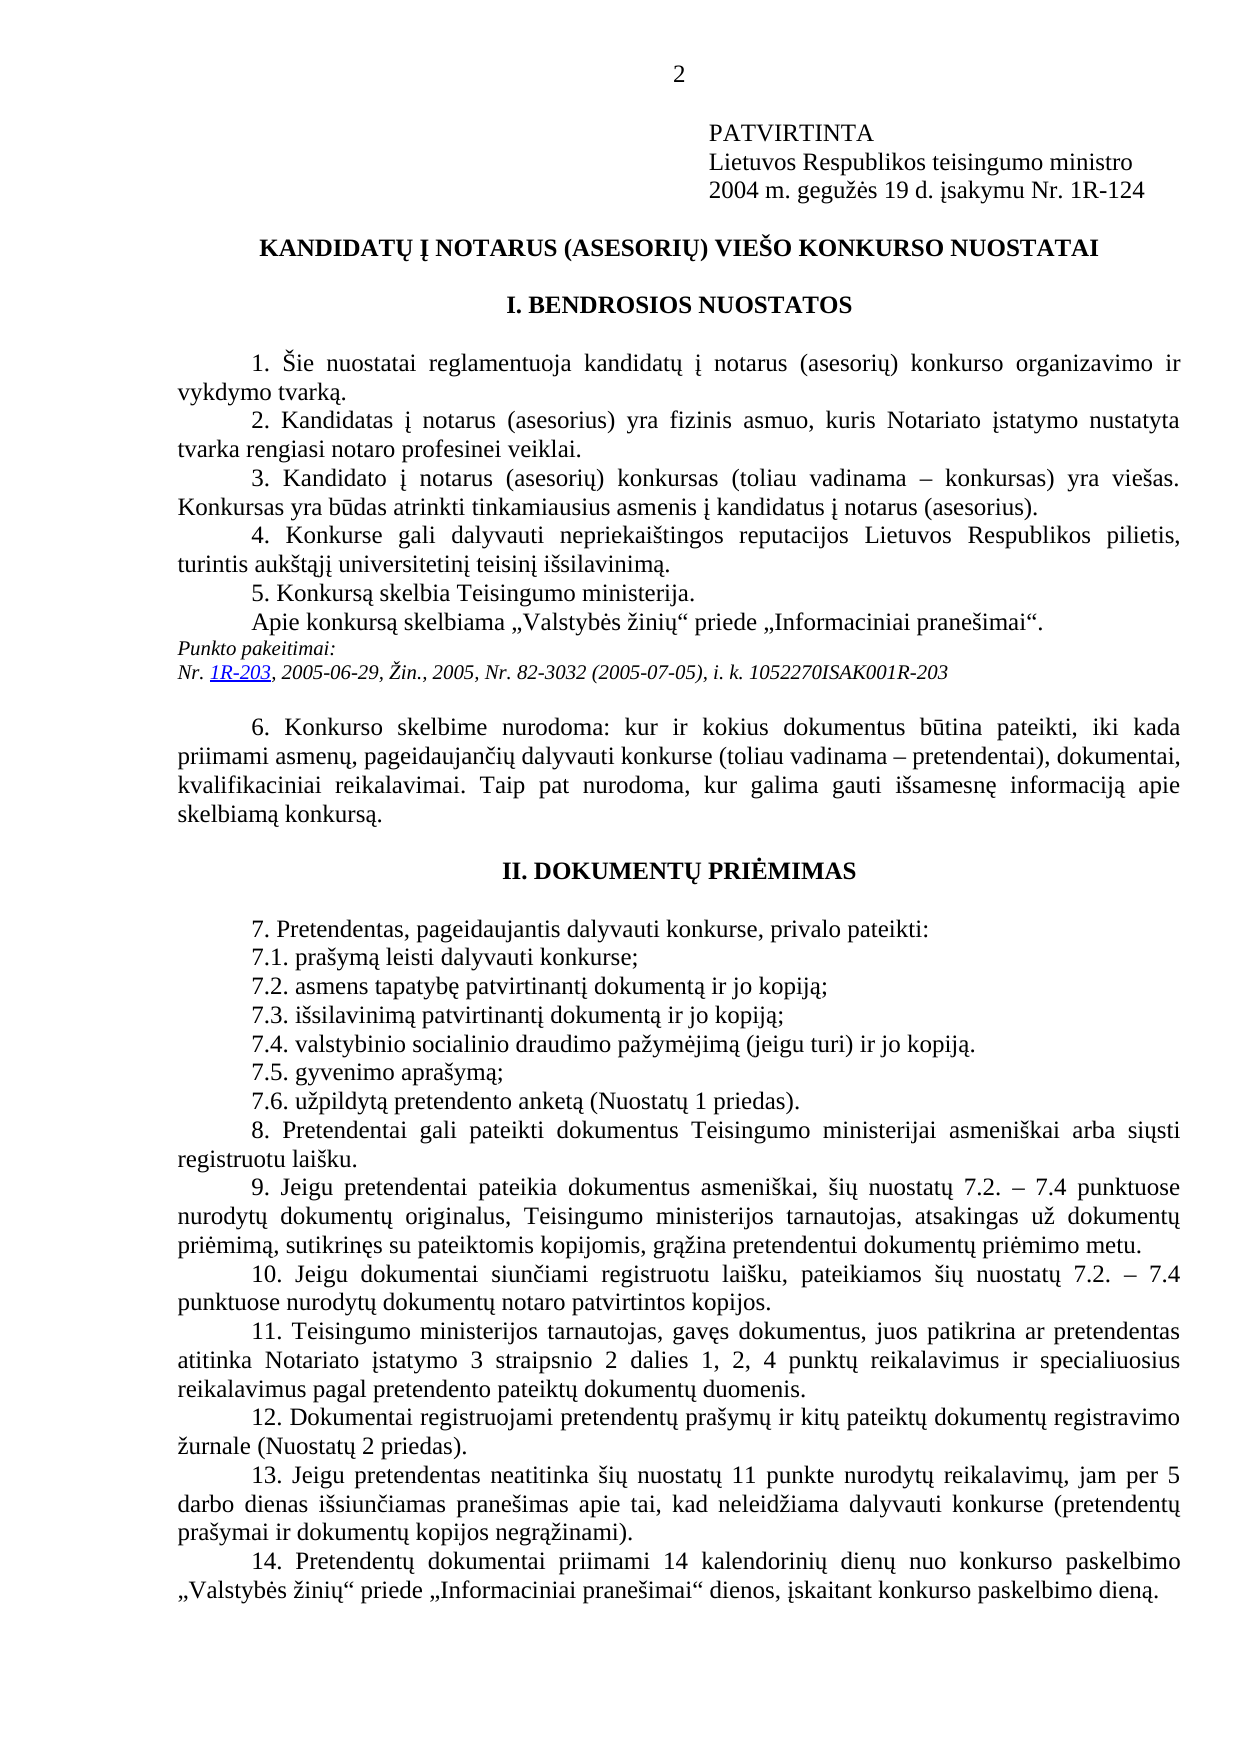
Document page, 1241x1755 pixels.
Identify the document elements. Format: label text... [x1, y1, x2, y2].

text 14. Pretendentų dokumentai priimami 14 kalendorinių dienų nuo konkurso paskelbimo „Valstybės žinių“ priede „Informaciniai pranešimai“ dienos, įskaitant konkurso paskelbimo dieną. [177, 1546, 1181, 1604]
text 7.3. išsilavinimą patvirtinantį dokumentą ir jo kopiją; [177, 1000, 1181, 1029]
text 3. Kandidato į notarus (asesorių) konkursas (toliau vadinama – konkursas) yra viešas. Konkursas yra būdas atrinkti tinkamiausius asmenis į kandidatus į notarus (asesorius). [177, 463, 1181, 521]
text 13. Jeigu pretendentas neatitinka šių nuostatų 11 punkte nurodytų reikalavimų, jam per 5 darbo dienas išsiunčiamas pranešimas apie tai, kad neleidžiama dalyvauti konkurse (pretendentų prašymai ir dokumentų kopijos negrąžinami). [177, 1460, 1181, 1546]
text 6. Konkurso skelbime nurodoma: kur ir kokius dokumentus būtina pateikti, iki kada priimami asmenų, pageidaujančių dalyvauti konkurse (toliau vadinama – pretendentai), dokumentai, kvalifikaciniai reikalavimai. Taip pat nurodoma, kur galima gauti išsamesnę informaciją apie skelbiamą konkursą. [177, 712, 1181, 827]
text I. BENDROSIOS NUOSTATOS [177, 291, 1181, 319]
text 11. Teisingumo ministerijos tarnautojas, gavęs dokumentus, juos patikrina ar pretendentas atitinka Notariato įstatymo 3 straipsnio 2 dalies 1, 2, 4 punktų reikalavimus ir specialiuosius reikalavimus pagal pretendento pateiktų dokumentų duomenis. [177, 1316, 1181, 1402]
text 7.1. prašymą leisti dalyvauti konkurse; [177, 942, 1181, 971]
text 5. Konkursą skelbia Teisingumo ministerija. [177, 578, 1181, 607]
text Punkto pakeitimai: [177, 636, 1181, 660]
text 2. Kandidatas į notarus (asesorius) yra fizinis asmuo, kuris Notariato įstatymo nustatyta tvarka rengiasi notaro profesinei veiklai. [177, 406, 1181, 463]
text 7.4. valstybinio socialinio draudimo pažymėjimą (jeigu turi) ir jo kopiją. [177, 1029, 1181, 1057]
text 4. Konkurse gali dalyvauti nepriekaištingos reputacijos Lietuvos Respublikos pilietis, turintis aukštąjį universitetinį teisinį išsilavinimą. [177, 521, 1181, 578]
text PATVIRTINTA [709, 118, 1181, 147]
text 1. Šie nuostatai reglamentuoja kandidatų į notarus (asesorių) konkurso organizavimo ir vykdymo tvarką. [177, 348, 1181, 406]
text 7.2. asmens tapatybę patvirtinantį dokumentą ir jo kopiją; [177, 971, 1181, 1000]
text 2004 m. gegužės 19 d. įsakymu Nr. 1R-124 [177, 176, 1181, 204]
text Nr. 1R-203, 2005-06-29, Žin., 2005, Nr. 82-3032 (2005-07-05), i. k. 1052270ISAK001R-203 [177, 660, 1181, 684]
text 12. Dokumentai registruojami pretendentų prašymų ir kitų pateiktų dokumentų registravimo žurnale (Nuostatų 2 priedas). [177, 1402, 1181, 1460]
text 7.5. gyvenimo aprašymą; [177, 1057, 1181, 1086]
text Apie konkursą skelbiama „Valstybės žinių“ priede „Informaciniai pranešimai“. [177, 607, 1181, 636]
text II. DOKUMENTŲ PRIĖMIMAS [177, 856, 1181, 885]
text 8. Pretendentai gali pateikti dokumentus Teisingumo ministerijai asmeniškai arba siųsti registruotu laišku. [177, 1115, 1181, 1172]
text 7.6. užpildytą pretendento anketą (Nuostatų 1 priedas). [177, 1086, 1181, 1115]
text Lietuvos Respublikos teisingumo ministro [177, 147, 1181, 176]
text 10. Jeigu dokumentai siunčiami registruotu laišku, pateikiamos šių nuostatų 7.2. – 7.4 punktuose nurodytų dokumentų notaro patvirtintos kopijos. [177, 1259, 1181, 1316]
text KANDIDATŲ Į NOTARUS (ASESORIŲ) VIEŠO KONKURSO NUOSTATAI [177, 233, 1181, 262]
text 7. Pretendentas, pageidaujantis dalyvauti konkurse, privalo pateikti: [177, 914, 1181, 942]
text 9. Jeigu pretendentai pateikia dokumentus asmeniškai, šių nuostatų 7.2. – 7.4 punktuose nurodytų dokumentų originalus, Teisingumo ministerijos tarnautojas, atsakingas už dokumentų priėmimą, sutikrinęs su pateiktomis kopijomis, grąžina pretendentui dokumentų priėmimo metu. [177, 1172, 1181, 1259]
